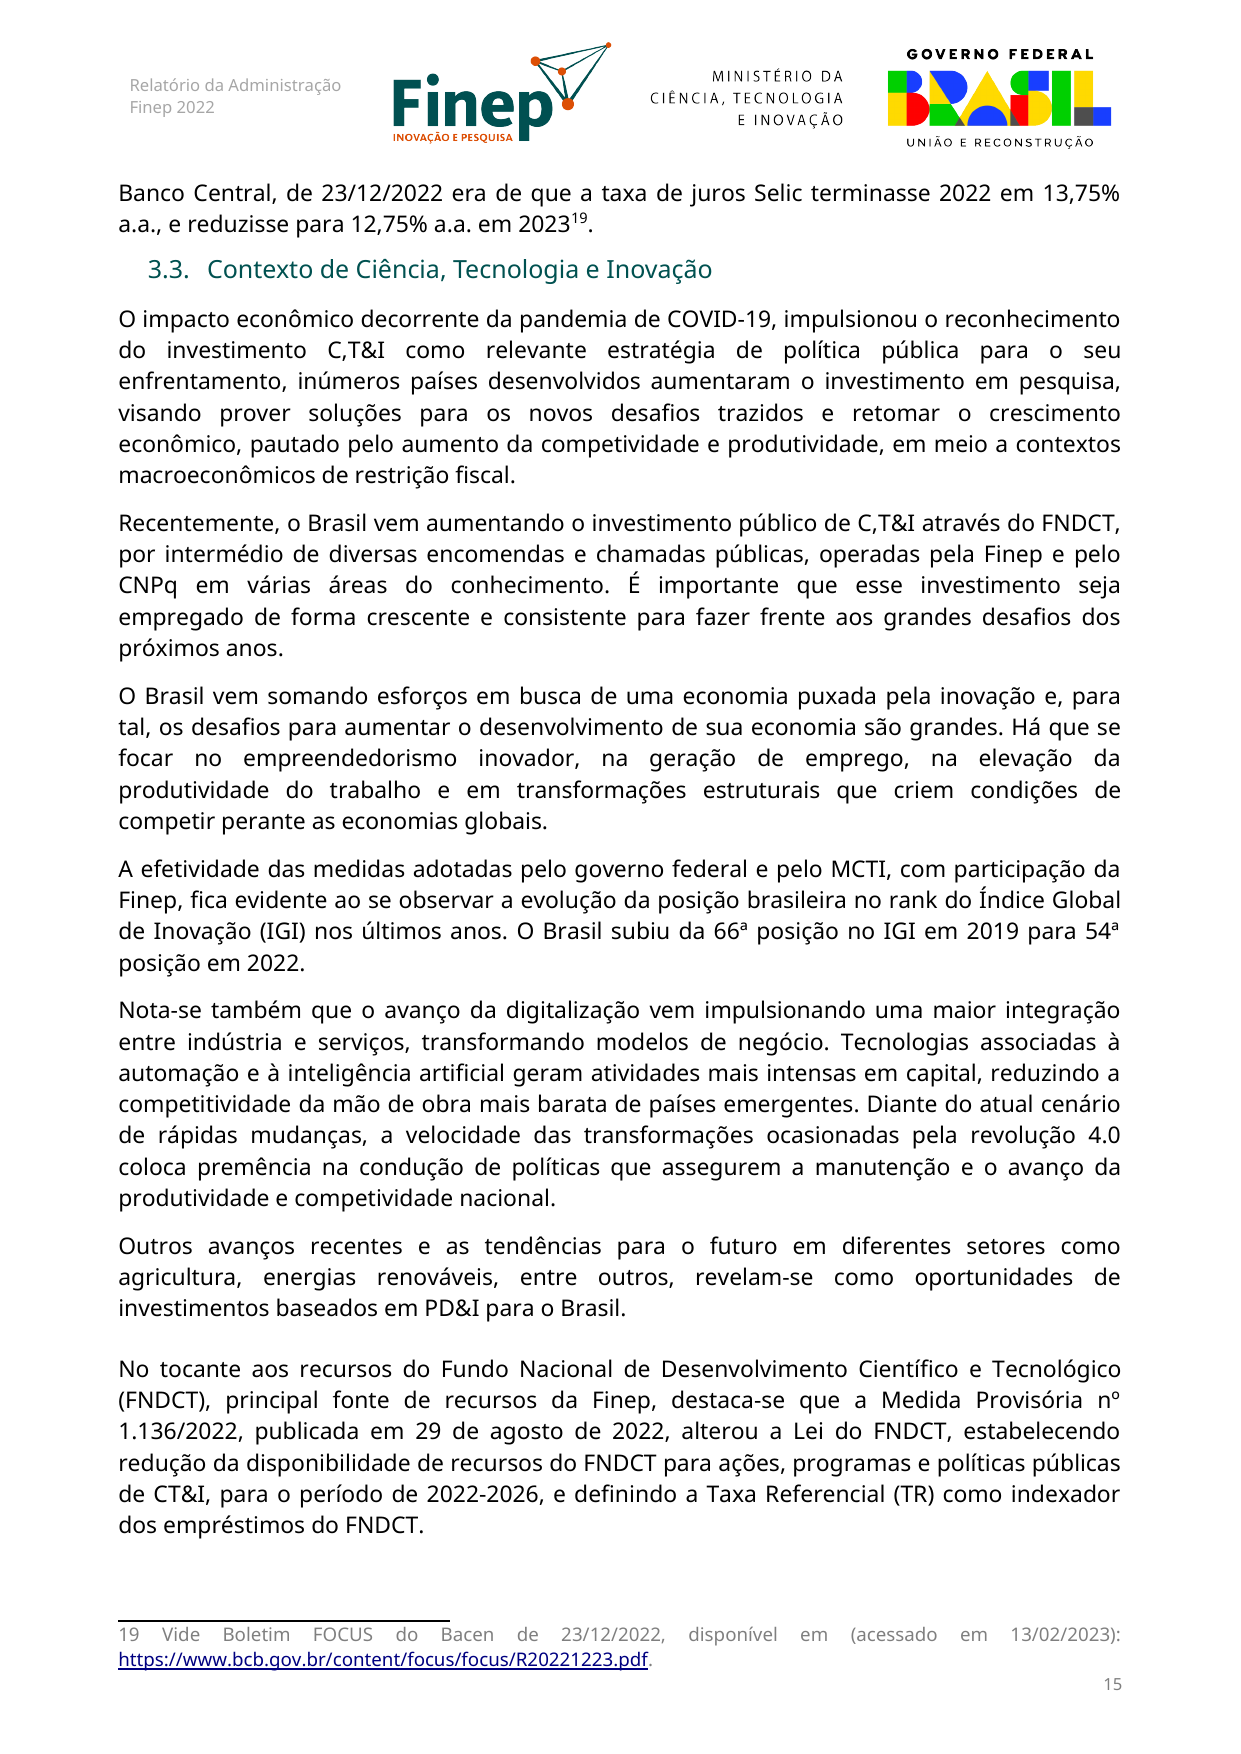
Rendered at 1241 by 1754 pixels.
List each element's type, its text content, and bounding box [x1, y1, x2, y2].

text O Brasil vem somando esforços em busca de uma economia puxada pela inovação e, para tal, os desafios para aumentar o desenvolvimento de sua economia são grandes. Há que se focar no empreendedorismo inovador, na geração de emprego, na elevação da produtividade do trabalho e em transformações estruturais que criem condições de competir perante as economias globais. [118, 680, 1122, 836]
text Vide Boletim FOCUS do Bacen de 23/12/2022, disponível em (acessado em 13/02/2023): https://www.bcb.gov.br/content/focus/focus/R20221223.pdf. [118, 1621, 1122, 1672]
text O impacto econômico decorrente da pandemia de COVID-19, impulsionou o reconhecimento do investimento C,T&I como relevante estratégia de política pública para o seu enfrentamento, inúmeros países desenvolvidos aumentaram o investimento em pesquisa, visando prover soluções para os novos desafios trazidos e retomar o crescimento econômico, pautado pelo aumento da competividade e produtividade, em meio a contextos macroeconômicos de restrição fiscal. [118, 303, 1122, 490]
text Outros avanços recentes e as tendências para o futuro em diferentes setores como agricultura, energias renováveis, entre outros, revelam-se como oportunidades de investimentos baseados em PD&I para o Brasil. [118, 1230, 1122, 1324]
text A efetividade das medidas adotadas pelo governo federal e pelo MCTI, com participação da Finep, fica evidente ao se observar a evolução da posição brasileira no rank do Índice Global de Inovação (IGI) nos últimos anos. O Brasil subiu da 66ª posição no IGI em 2019 para 54ª posição em 2022. [118, 853, 1122, 978]
text No tocante aos recursos do Fundo Nacional de Desenvolvimento Científico e Tecnológico (FNDCT), principal fonte de recursos da Finep, destaca-se que a Medida Provisória nº 1.136/2022, publicada em 29 de agosto de 2022, alterou a Lei do FNDCT, estabelecendo redução da disponibilidade de recursos do FNDCT para ações, programas e políticas públicas de CT&I, para o período de 2022-2026, e definindo a Taxa Referencial (TR) como indexador dos empréstimos do FNDCT. [118, 1353, 1122, 1540]
subtitle 3.3. Contexto de Ciência, Tecnologia e Inovação [148, 252, 1122, 286]
text Banco Central, de 23/12/2022 era de que a taxa de juros Selic terminasse 2022 em 13,75% a.a., e reduzisse para 12,75% a.a. em 2023. [118, 177, 1122, 239]
text Recentemente, o Brasil vem aumentando o investimento público de C,T&I através do FNDCT, por intermédio de diversas encomendas e chamadas públicas, operadas pela Finep e pelo CNPq em várias áreas do conhecimento. É importante que esse investimento seja empregado de forma crescente e consistente para fazer frente aos grandes desafios dos próximos anos. [118, 507, 1122, 663]
text Nota-se também que o avanço da digitalização vem impulsionando uma maior integração entre indústria e serviços, transformando modelos de negócio. Tecnologias associadas à automação e à inteligência artificial geram atividades mais intensas em capital, reduzindo a competitividade da mão de obra mais barata de países emergentes. Diante do atual cenário de rápidas mudanças, a velocidade das transformações ocasionadas pela revolução 4.0 coloca premência na condução de políticas que assegurem a manutenção e o avanço da produtividade e competividade nacional. [118, 994, 1122, 1213]
picture [393, 42, 1112, 149]
